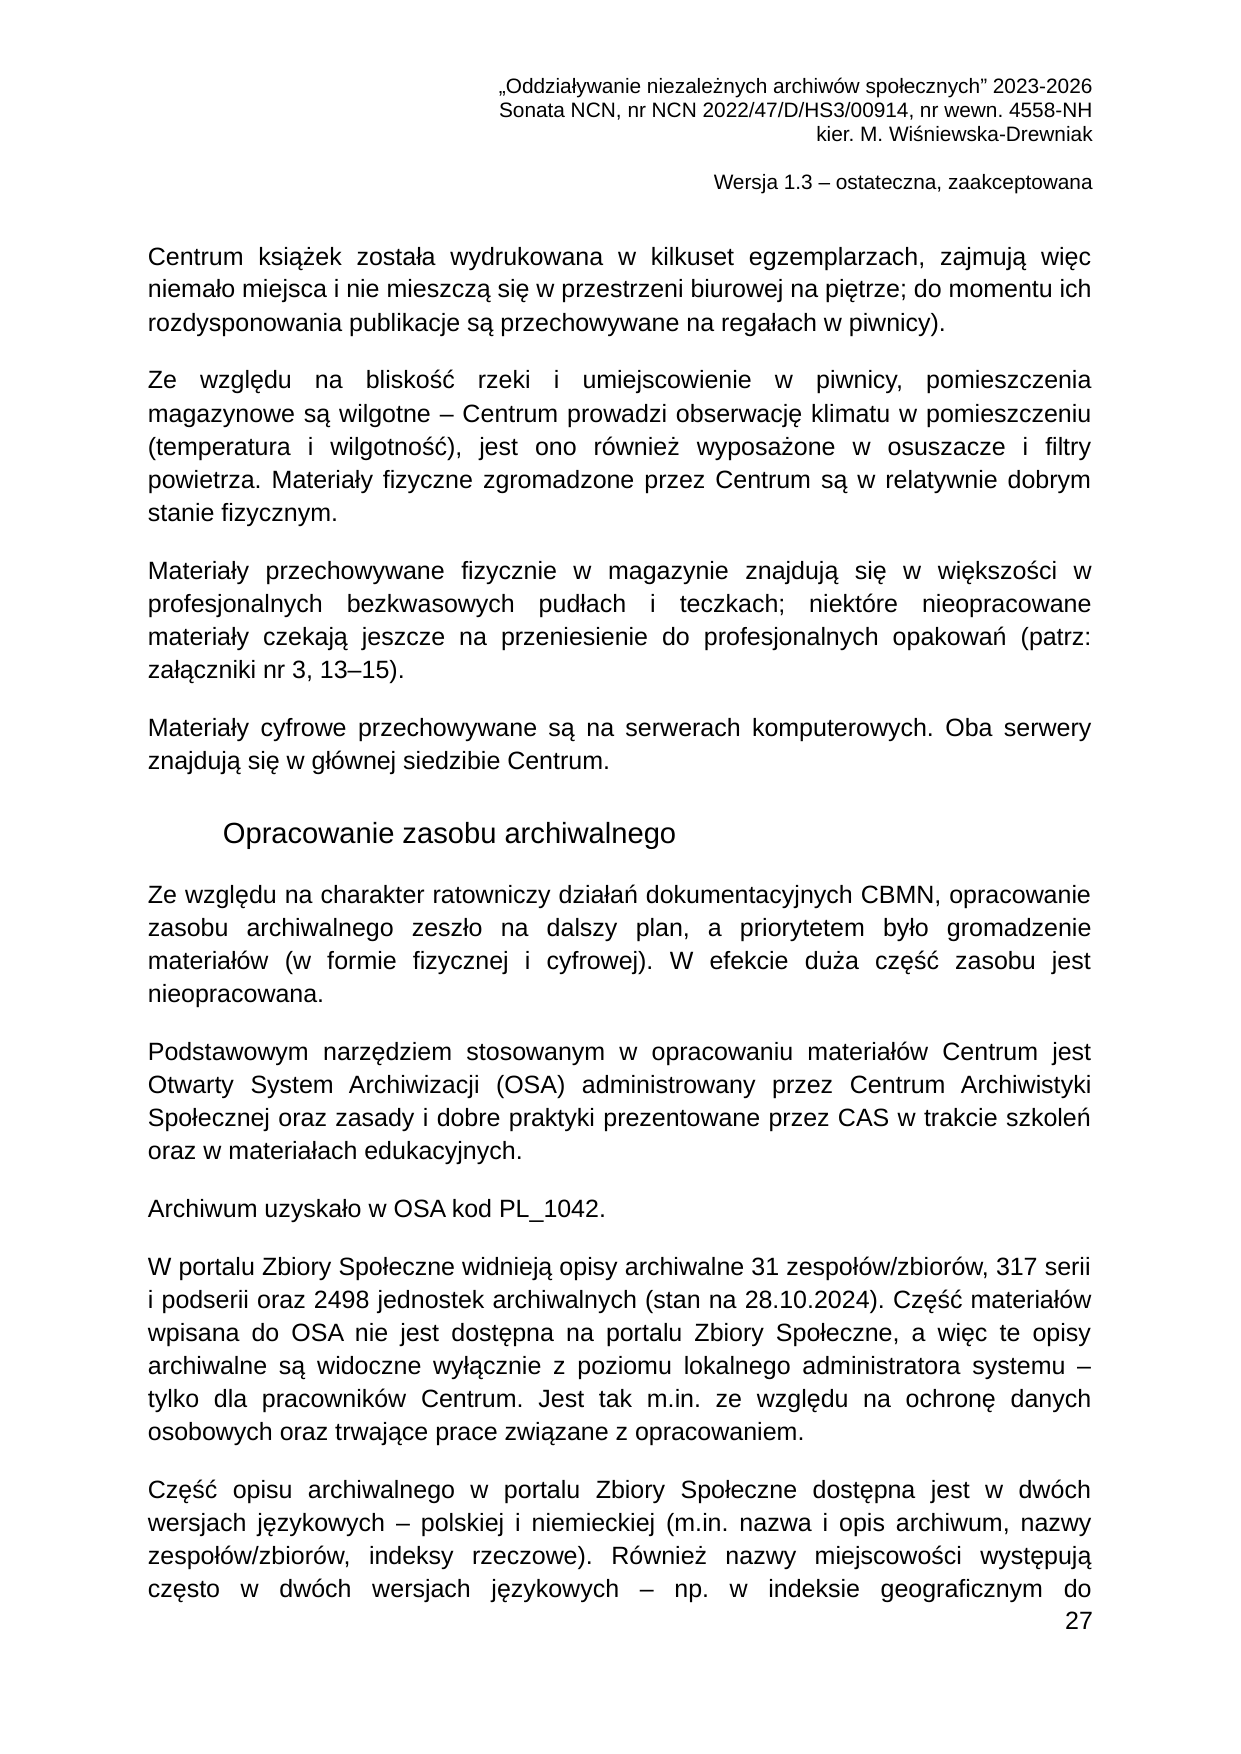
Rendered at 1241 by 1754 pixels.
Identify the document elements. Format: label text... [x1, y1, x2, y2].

text Centrum książek została wydrukowana w kilkuset egzemplarzach, zajmują więc niemało miejsca i nie mieszczą się w przestrzeni biurowej na piętrze; do momentu ich rozdysponowania publikacje są przechowywane na regałach w piwnicy). [148, 241, 1093, 336]
text Archiwum uzyskało w OSA kod PL_1042. [148, 1194, 1093, 1223]
text Część opisu archiwalnego w portalu Zbiory Społeczne dostępna jest w dwóch wersjach językowych – polskiej i niemieckiej (m.in. nazwa i opis archiwum, nazwy zespołów/zbiorów, indeksy rzeczowe). Również nazwy miejscowości występują często w dwóch wersjach językowych – np. w indeksie geograficznym do [148, 1475, 1093, 1603]
text Ze względu na bliskość rzeki i umiejscowienie w piwnicy, pomieszczenia magazynowe są wilgotne – Centrum prowadzi obserwację klimatu w pomieszczeniu (temperatura i wilgotność), jest ono również wyposażone w osuszacze i filtry powietrza. Materiały fizyczne zgromadzone przez Centrum są w relatywnie dobrym stanie fizycznym. [148, 366, 1093, 526]
text Materiały przechowywane fizycznie w magazynie znajdują się w większości w profesjonalnych bezkwasowych pudłach i teczkach; niektóre nieopracowane materiały czekają jeszcze na przeniesienie do profesjonalnych opakowań (patrz: załączniki nr 3, 13–15). [148, 556, 1093, 683]
text W portalu Zbiory Społeczne widnieją opisy archiwalne 31 zespołów/zbiorów, 317 serii i podserii oraz 2498 jednostek archiwalnych (stan na 28.10.2024). Część materiałów wpisana do OSA nie jest dostępna na portalu Zbiory Społeczne, a więc te opisy archiwalne są widoczne wyłącznie z poziomu lokalnego administratora systemu – tylko dla pracowników Centrum. Jest tak m.in. ze względu na ochronę danych osobowych oraz trwające prace związane z opracowaniem. [148, 1252, 1093, 1446]
text Materiały cyfrowe przechowywane są na serwerach komputerowych. Oba serwery znajdują się w głównej siedzibie Centrum. [148, 713, 1093, 774]
subtitle Opracowanie zasobu archiwalnego [223, 816, 1093, 850]
text Podstawowym narzędziem stosowanym w opracowaniu materiałów Centrum jest Otwarty System Archiwizacji (OSA) administrowany przez Centrum Archiwistyki Społecznej oraz zasady i dobre praktyki prezentowane przez CAS w trakcie szkoleń oraz w materiałach edukacyjnych. [148, 1037, 1093, 1165]
text Ze względu na charakter ratowniczy działań dokumentacyjnych CBMN, opracowanie zasobu archiwalnego zeszło na dalszy plan, a priorytetem było gromadzenie materiałów (w formie fizycznej i cyfrowej). W efekcie duża część zasobu jest nieopracowana. [148, 880, 1093, 1008]
